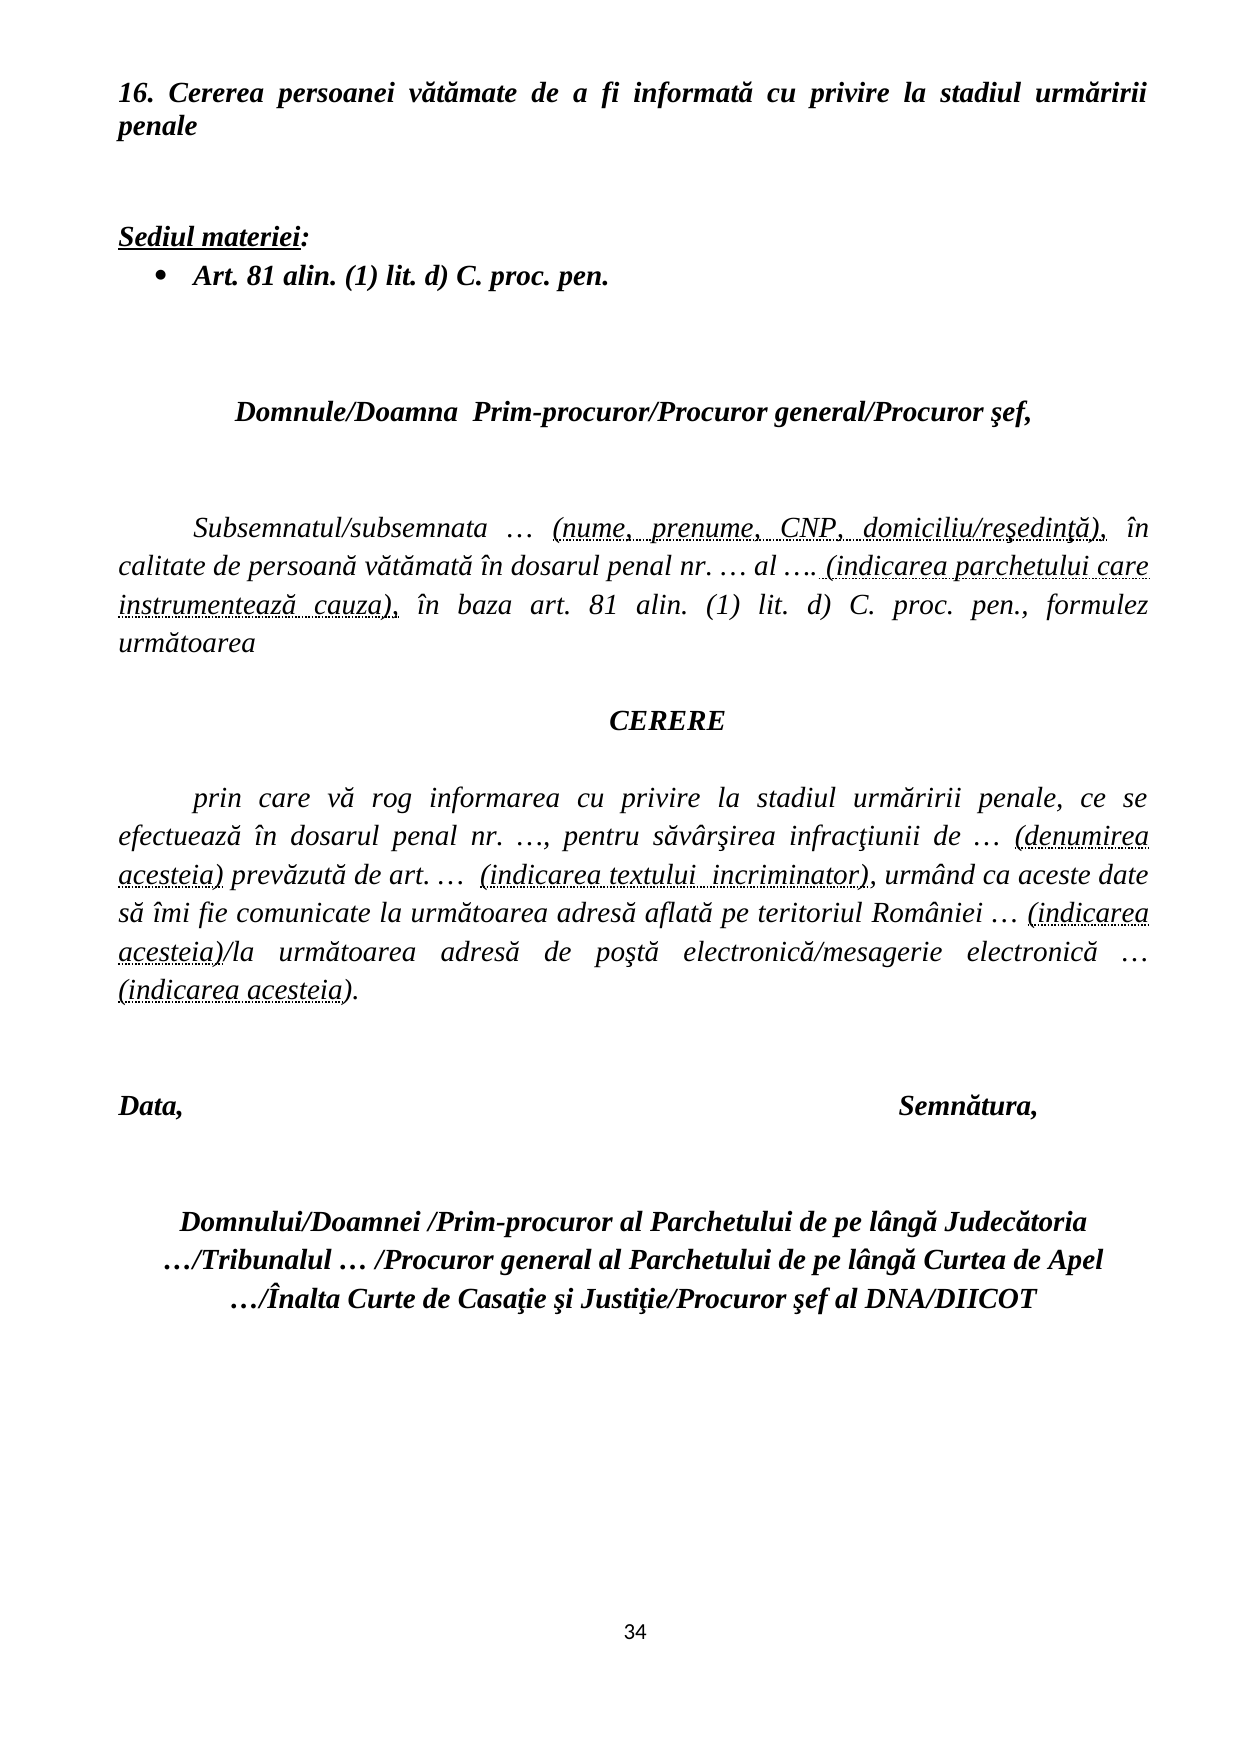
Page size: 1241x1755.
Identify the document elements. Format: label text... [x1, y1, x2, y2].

text Data, Semnătura, [118, 1088, 1152, 1122]
text Domnule/Doamna Prim-procuror/Procuror general/Procuror şef, [118, 394, 1152, 428]
list Art. 81 alin. (1) lit. d) C. proc. pen. [156, 258, 1152, 291]
subtitle 16. Cererea persoanei vătămate de a fi informată cu privire la stadiul urmăririi penale [118, 75, 1152, 142]
text CERERE [118, 703, 1152, 736]
text Subsemnatul/subsemnata … (nume, prenume, CNP, domiciliu/reşedinţă), în calitate de persoană vătămată în dosarul penal nr. … al …. (indicarea parchetului care instrumentează cauza), în baza art. 81 alin. (1) lit. d) C. proc. pen., formulez următoarea [118, 510, 1152, 659]
text Domnului/Doamnei /Prim-procuror al Parchetului de pe lângă Judecătoria …/Tribunalul … /Procuror general al Parchetului de pe lângă Curtea de Apel …/Înalta Curte de Casaţie şi Justiţie/Procuror şef al DNA/DIICOT [118, 1204, 1152, 1314]
text Sediul materiei: [118, 219, 1152, 253]
text prin care vă rog informarea cu privire la stadiul urmăririi penale, ce se efectuează în dosarul penal nr. …, pentru săvârşirea infracţiunii de … (denumirea acesteia) prevăzută de art. … (indicarea textului incriminator), urmând ca aceste date să îmi fie comunicate la următoarea adresă aflată pe teritoriul României … (indicarea acesteia)/la următoarea adresă de poştă electronică/mesagerie electronică … (indicarea acesteia). [118, 780, 1152, 1006]
